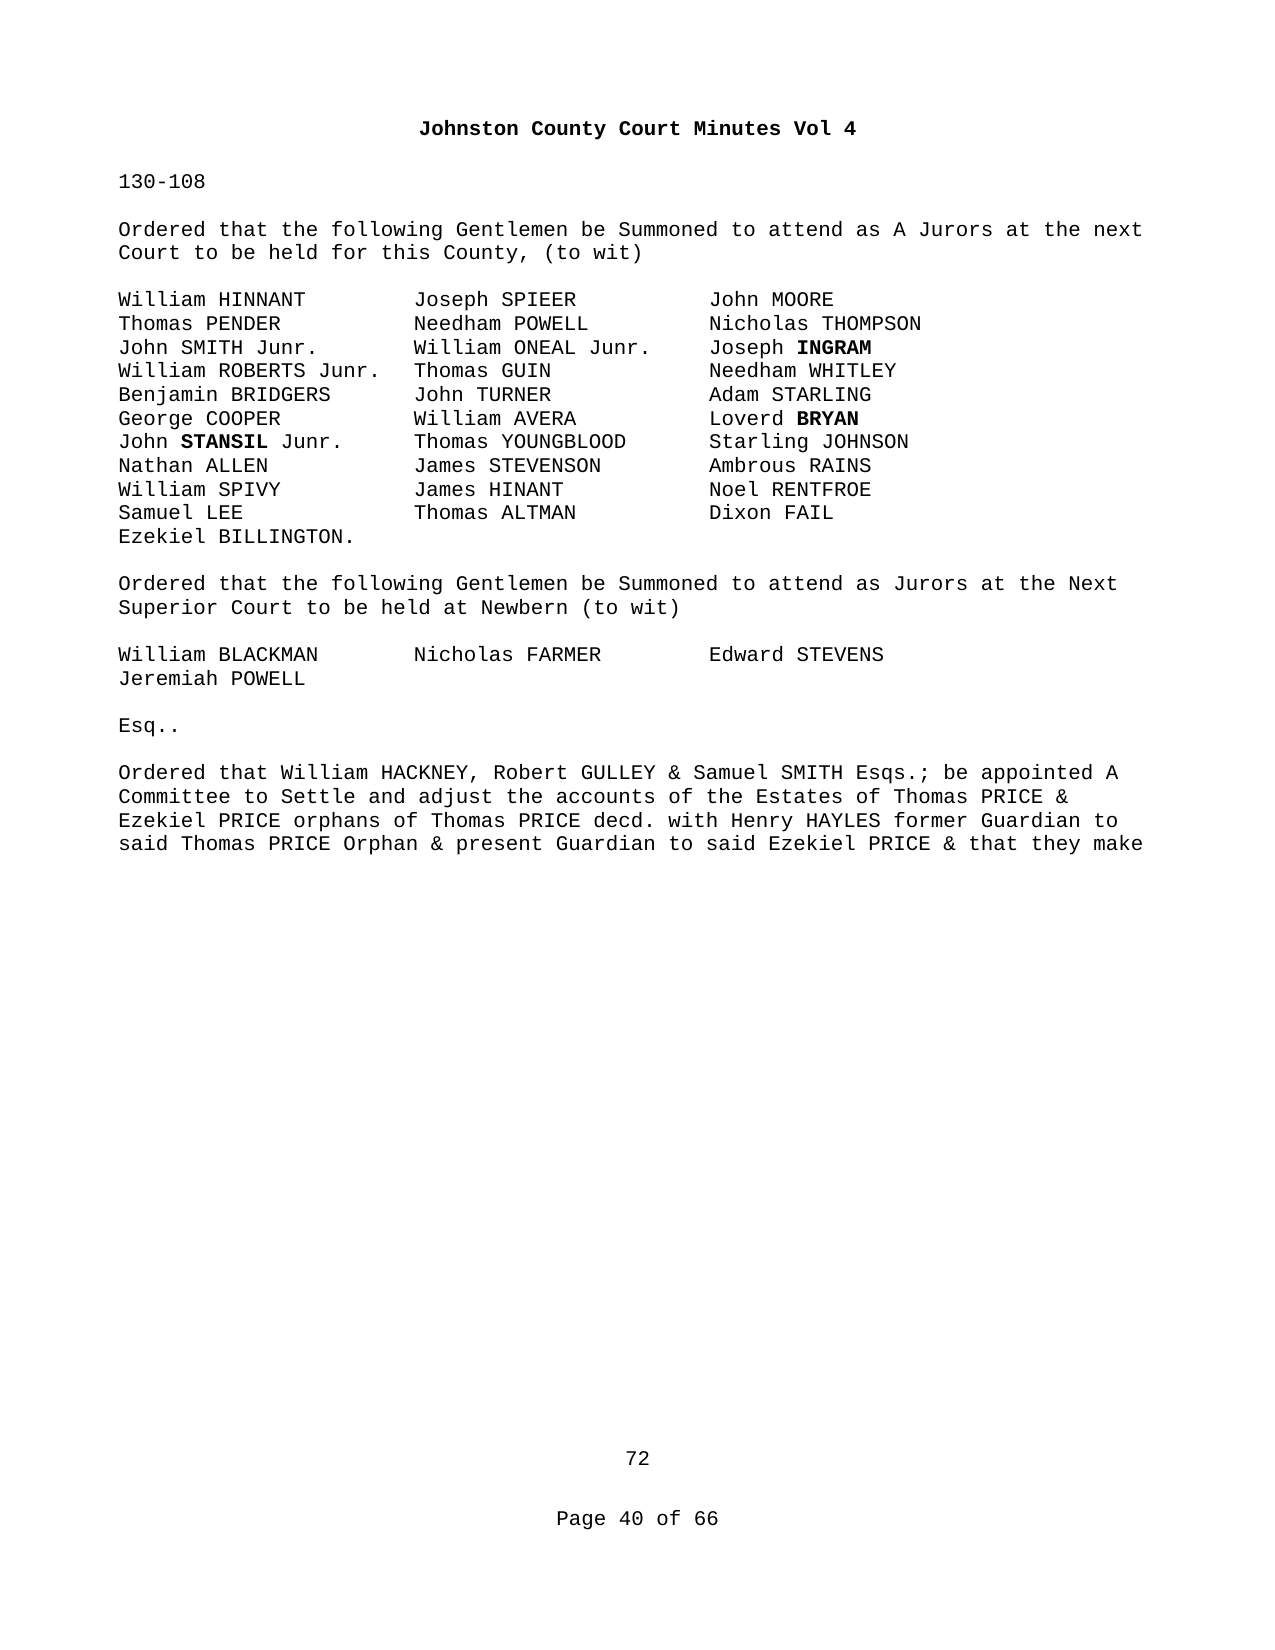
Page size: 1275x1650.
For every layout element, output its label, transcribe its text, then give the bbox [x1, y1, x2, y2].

text 72 [118, 1448, 1157, 1472]
text Nathan ALLEN James STEVENSON Ambrous RAINS [118, 455, 1157, 479]
text John STANSIL Junr. Thomas YOUNGBLOOD Starling JOHNSON [118, 431, 1157, 455]
text Ordered that the following Gentlemen be Summoned to attend as Jurors at the Next [118, 573, 1157, 597]
text Benjamin BRIDGERS John TURNER Adam STARLING [118, 384, 1157, 408]
text 130-108 [118, 171, 1157, 195]
text Thomas PENDER Needham POWELL Nicholas THOMPSON [118, 313, 1157, 337]
text Ordered that William HACKNEY, Robert GULLEY & Samuel SMITH Esqs.; be appointed A Committee to Settle and adjust the accounts of the Estates of Thomas PRICE & Ezekiel PRICE orphans of Thomas PRICE decd. with Henry HAYLES former Guardian to said Thomas PRICE Orphan & present Guardian to said Ezekiel PRICE & that they make [118, 762, 1157, 857]
text Jeremiah POWELL [118, 668, 1157, 691]
text William HINNANT Joseph SPIEER John MOORE [118, 289, 1157, 313]
text Ezekiel BILLINGTON. [118, 526, 1157, 549]
text William ROBERTS Junr. Thomas GUIN Needham WHITLEY [118, 360, 1157, 384]
text Ordered that the following Gentlemen be Summoned to attend as A Jurors at the next Court to be held for this County, (to wit) [118, 218, 1157, 266]
text William BLACKMAN Nicholas FARMER Edward STEVENS [118, 644, 1157, 668]
text Esq.. [118, 715, 1157, 739]
text George COOPER William AVERA Loverd BRYAN [118, 408, 1157, 431]
text Superior Court to be held at Newbern (to wit) [118, 597, 1157, 621]
text John SMITH Junr. William ONEAL Junr. Joseph INGRAM [118, 337, 1157, 360]
text William SPIVY James HINANT Noel RENTFROE [118, 479, 1157, 502]
text Samuel LEE Thomas ALTMAN Dixon FAIL [118, 502, 1157, 526]
